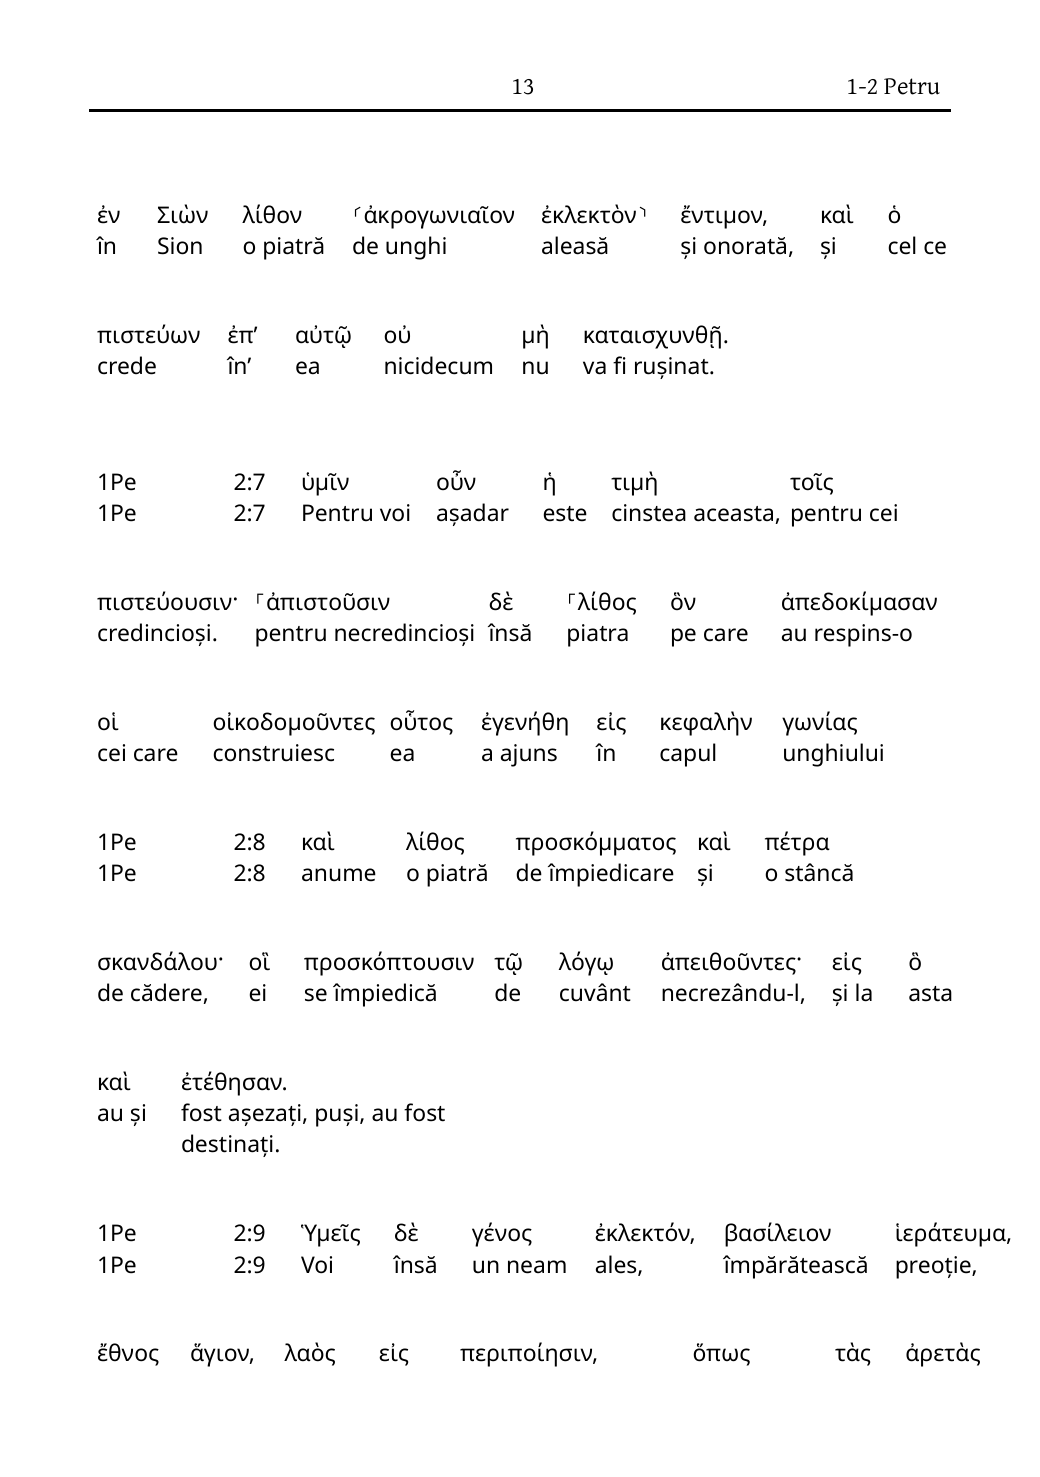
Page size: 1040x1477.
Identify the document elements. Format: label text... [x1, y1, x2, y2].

table_header [666, 554, 776, 586]
table_cell περιποίησιν, [456, 1338, 688, 1369]
table_cell τοῖς [786, 465, 919, 497]
table_header [579, 288, 745, 319]
table_header [244, 915, 299, 946]
table_cell 2:8 [229, 826, 297, 857]
table_header [693, 795, 760, 826]
table_cell crede [93, 350, 223, 381]
table_cell în [93, 230, 153, 261]
table_cell o piatră [402, 857, 511, 888]
table_header [297, 1186, 389, 1217]
table_cell προσκόμματος [511, 826, 693, 857]
table_cell ὃ [904, 946, 983, 977]
table_cell nicidecum [379, 350, 517, 381]
table_header [93, 168, 153, 199]
table_header [562, 554, 666, 586]
table_cell 2:9 [229, 1217, 297, 1248]
table_cell μὴ [517, 319, 578, 350]
table_cell ea [385, 737, 477, 768]
table_header [250, 554, 484, 586]
table_header [223, 288, 291, 319]
table_cell ὁ [883, 199, 979, 230]
table_cell 1Pe [93, 1249, 229, 1280]
table_cell ἐγενήθη [477, 706, 592, 737]
table_cell ἐτέθησαν. [177, 1066, 536, 1097]
table_header [883, 168, 979, 199]
table_cell οἰκοδομοῦντες [208, 706, 385, 737]
table_cell κεφαλὴν [655, 706, 778, 737]
table_cell au și [93, 1097, 177, 1160]
table_header [776, 554, 958, 586]
table_cell Σιὼν [153, 199, 238, 230]
table_cell καὶ [693, 826, 760, 857]
table_cell τὰς [831, 1338, 901, 1369]
table_cell cel ce [883, 230, 979, 261]
table_header [511, 795, 693, 826]
table_header [538, 434, 607, 465]
table_cell τῷ [490, 946, 554, 977]
table_cell anume [297, 857, 402, 888]
table_header [93, 674, 208, 706]
table_cell aleasă [537, 230, 676, 261]
table_cell ὑμῖν [297, 465, 432, 497]
table_header [348, 168, 537, 199]
table_header [402, 795, 511, 826]
table_cell 2:7 [229, 465, 297, 497]
table_header [828, 915, 904, 946]
table_header [719, 1186, 890, 1217]
table_header [607, 434, 786, 465]
table_header [229, 1186, 297, 1217]
table_header [93, 915, 244, 946]
table_cell ἔθνος [93, 1338, 186, 1369]
table_cell πέτρα [760, 826, 882, 857]
table_cell preoție, [890, 1249, 1030, 1280]
table_cell σκανδάλου· [93, 946, 244, 977]
table_header [816, 168, 883, 199]
table_header [93, 554, 250, 586]
table_cell ἀπειθοῦντες· [656, 946, 827, 977]
table_header [93, 795, 229, 826]
table_cell αὐτῷ [291, 319, 379, 350]
table_header [93, 1186, 229, 1217]
table_cell καὶ [93, 1066, 177, 1097]
table_cell de unghi [348, 230, 537, 261]
table_cell εἰς [828, 946, 904, 977]
table_cell ἱεράτευμα, [890, 1217, 1030, 1248]
table_header [688, 1306, 831, 1337]
table_cell γωνίας [778, 706, 901, 737]
table_cell va fi rușinat. [579, 350, 745, 381]
table_header [229, 795, 297, 826]
table_cell ἀπεδοκίμασαν [776, 586, 958, 617]
table_cell ⸀ἀπιστοῦσιν [250, 586, 484, 617]
table_cell și [693, 857, 760, 888]
table_header [432, 434, 538, 465]
table_cell ἐκλεκτὸν⸃ [537, 199, 676, 230]
table_header [456, 1306, 688, 1337]
table_cell 2:7 [229, 497, 297, 528]
table_cell δὲ [484, 586, 562, 617]
table_header [186, 1306, 280, 1337]
table_cell λίθον [238, 199, 348, 230]
table_header [676, 168, 816, 199]
table_cell capul [655, 737, 778, 768]
table_cell și onorată, [676, 230, 816, 261]
table_cell τιμὴ [607, 465, 786, 497]
table_cell a ajuns [477, 737, 592, 768]
table_cell εἰς [592, 706, 655, 737]
table_cell γένος [468, 1217, 590, 1248]
table_cell εἰς [375, 1338, 456, 1369]
table_header [238, 168, 348, 199]
table_cell ἀρετὰς [901, 1338, 1009, 1369]
table_cell de [490, 977, 554, 1008]
table_cell Voi [297, 1249, 389, 1280]
table_cell ὃν [666, 586, 776, 617]
table_cell construiesc [208, 737, 385, 768]
table_cell se împiedică [300, 977, 490, 1008]
table_header [93, 288, 223, 319]
table_cell καὶ [816, 199, 883, 230]
table_header [300, 915, 490, 946]
table_header [786, 434, 919, 465]
table_header [93, 434, 229, 465]
table_header [379, 288, 517, 319]
table_cell 2:9 [229, 1249, 297, 1280]
table_cell 1Pe [93, 465, 229, 497]
table_header [280, 1306, 374, 1337]
table_cell Pentru voi [297, 497, 432, 528]
table_cell pentru cei [786, 497, 919, 528]
table_cell cinstea aceasta, [607, 497, 786, 528]
table_cell προσκόπτουσιν [300, 946, 490, 977]
table_cell 1Pe [93, 857, 229, 888]
table_cell ἐπ’ [223, 319, 291, 350]
table_cell ea [291, 350, 379, 381]
table_cell cei care [93, 737, 208, 768]
table_cell asta [904, 977, 983, 1008]
table_cell însă [484, 617, 562, 648]
table_header [93, 1306, 186, 1337]
table_header [208, 674, 385, 706]
table_header [297, 434, 432, 465]
table_cell în’ [223, 350, 291, 381]
table_header [555, 915, 656, 946]
table_cell ὅπως [688, 1338, 831, 1369]
table_cell un neam [468, 1249, 590, 1280]
table_header [484, 554, 562, 586]
table_header [537, 168, 676, 199]
table_cell καταισχυνθῇ. [579, 319, 745, 350]
table_cell cuvânt [555, 977, 656, 1008]
table_header [291, 288, 379, 319]
table_cell și [816, 230, 883, 261]
table_cell ⸂ἀκρογωνιαῖον [348, 199, 537, 230]
table_cell ἐκλεκτόν, [590, 1217, 719, 1248]
table_header [468, 1186, 590, 1217]
table_header [778, 674, 901, 706]
table_cell ⸀λίθος [562, 586, 666, 617]
table_cell piatra [562, 617, 666, 648]
table_cell nu [517, 350, 578, 381]
table_header [901, 1306, 1009, 1337]
table_cell au respins-o [776, 617, 958, 648]
table_cell este [538, 497, 607, 528]
table_cell de împiedicare [511, 857, 693, 888]
table_cell pentru necredincioși [250, 617, 484, 648]
table_cell οὖν [432, 465, 538, 497]
table_cell οἱ [93, 706, 208, 737]
table_header [177, 1035, 536, 1066]
table_cell ales, [590, 1249, 719, 1280]
table_cell împărătească [719, 1249, 890, 1280]
table_header [490, 915, 554, 946]
table_cell 1Pe [93, 1217, 229, 1248]
table_cell οὗτος [385, 706, 477, 737]
table_header [517, 288, 578, 319]
table_header [229, 434, 297, 465]
table_header [890, 1186, 1030, 1217]
table_cell οἳ [244, 946, 299, 977]
table_cell βασίλειον [719, 1217, 890, 1248]
table_cell Sion [153, 230, 238, 261]
table_header [375, 1306, 456, 1337]
table_header [477, 674, 592, 706]
table_cell οὐ [379, 319, 517, 350]
table_header [153, 168, 238, 199]
table_cell necrezându-l, [656, 977, 827, 1008]
table_header [590, 1186, 719, 1217]
table_cell λαὸς [280, 1338, 374, 1369]
table_cell καὶ [297, 826, 402, 857]
table_cell unghiului [778, 737, 901, 768]
table_cell πιστεύων [93, 319, 223, 350]
table_cell 1Pe [93, 826, 229, 857]
table_cell πιστεύουσιν· [93, 586, 250, 617]
table_header [385, 674, 477, 706]
table_cell ei [244, 977, 299, 1008]
table_cell ἅγιον, [186, 1338, 280, 1369]
table_cell însă [390, 1249, 467, 1280]
table_header [656, 915, 827, 946]
table_cell 2:8 [229, 857, 297, 888]
table_header [904, 915, 983, 946]
table_header [297, 795, 402, 826]
table_cell o stâncă [760, 857, 882, 888]
table_cell ἐν [93, 199, 153, 230]
table_cell ἔντιμον, [676, 199, 816, 230]
table_header [93, 1035, 177, 1066]
table_cell λόγῳ [555, 946, 656, 977]
table_cell așadar [432, 497, 538, 528]
table_cell fost așezați, puși, au fost destinați. [177, 1097, 536, 1160]
table_cell credincioși. [93, 617, 250, 648]
table_cell ἡ [538, 465, 607, 497]
table_cell δὲ [390, 1217, 467, 1248]
table_header [831, 1306, 901, 1337]
table_header [390, 1186, 467, 1217]
table_header [760, 795, 882, 826]
table_cell de cădere, [93, 977, 244, 1008]
table_cell o piatră [238, 230, 348, 261]
table_header [655, 674, 778, 706]
table_cell și la [828, 977, 904, 1008]
table_cell pe care [666, 617, 776, 648]
table_cell în [592, 737, 655, 768]
table_cell 1Pe [93, 497, 229, 528]
table_cell Ὑμεῖς [297, 1217, 389, 1248]
table_cell λίθος [402, 826, 511, 857]
table_header [592, 674, 655, 706]
